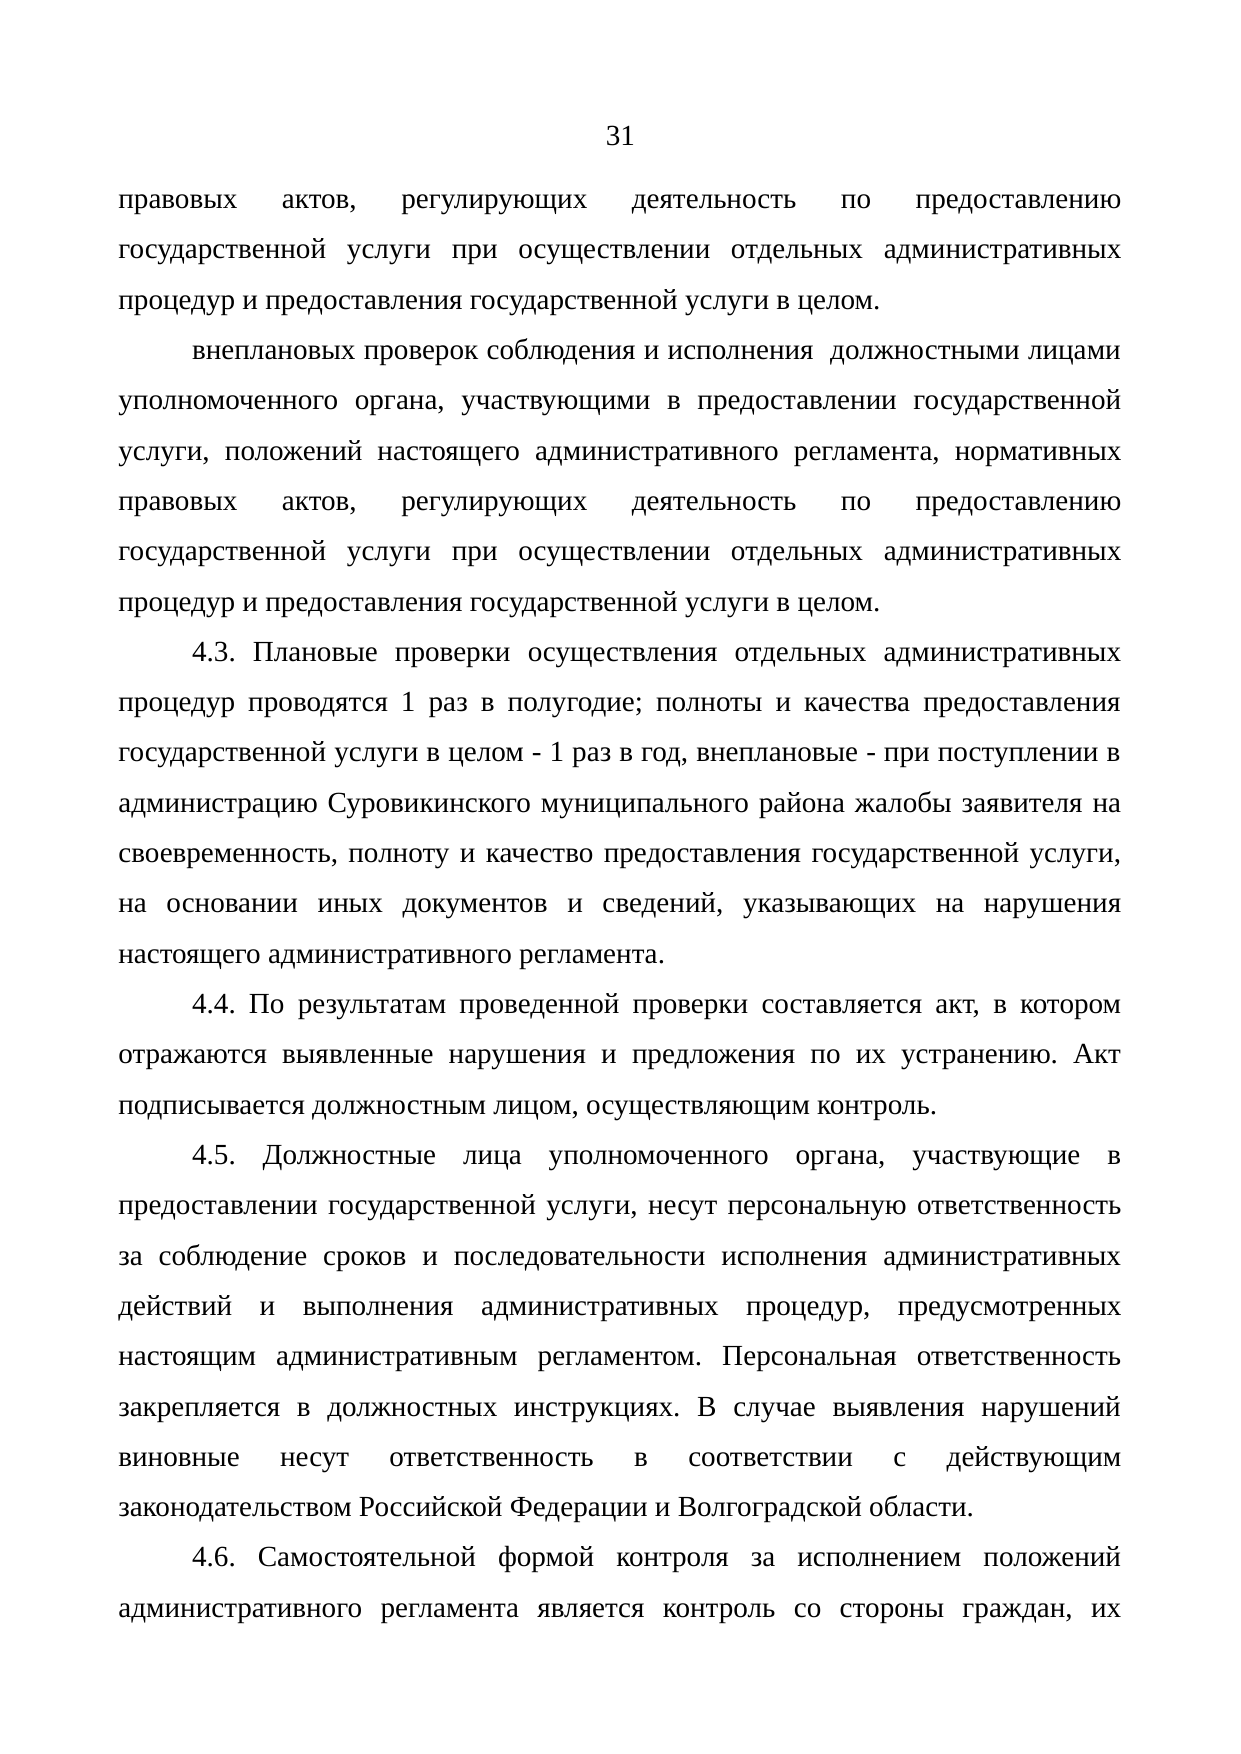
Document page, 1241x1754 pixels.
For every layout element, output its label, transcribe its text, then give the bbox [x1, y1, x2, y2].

text 4.6. Самостоятельной формой контроля за исполнением положений административного регламента является контроль со стороны граждан, их [118, 1539, 1122, 1623]
text внеплановых проверок соблюдения и исполнения должностными лицами уполномоченного органа, участвующими в предоставлении государственной услуги, положений настоящего административного регламента, нормативных правовых актов, регулирующих деятельность по предоставлению государственной услуги при осуществлении отдельных административных процедур и предоставления государственной услуги в целом. [118, 332, 1122, 617]
text правовых актов, регулирующих деятельность по предоставлению государственной услуги при осуществлении отдельных административных процедур и предоставления государственной услуги в целом. [118, 181, 1122, 315]
text 4.4. По результатам проведенной проверки составляется акт, в котором отражаются выявленные нарушения и предложения по их устранению. Акт подписывается должностным лицом, осуществляющим контроль. [118, 986, 1122, 1120]
text 4.3. Плановые проверки осуществления отдельных административных процедур проводятся 1 раз в полугодие; полноты и качества предоставления государственной услуги в целом - 1 раз в год, внеплановые - при поступлении в администрацию Суровикинского муниципального района жалобы заявителя на своевременность, полноту и качество предоставления государственной услуги, на основании иных документов и сведений, указывающих на нарушения настоящего административного регламента. [118, 634, 1122, 969]
text 4.5. Должностные лица уполномоченного органа, участвующие в предоставлении государственной услуги, несут персональную ответственность за соблюдение сроков и последовательности исполнения административных действий и выполнения административных процедур, предусмотренных настоящим административным регламентом. Персональная ответственность закрепляется в должностных инструкциях. В случае выявления нарушений виновные несут ответственность в соответствии с действующим законодательством Российской Федерации и Волгоградской области. [118, 1137, 1122, 1523]
